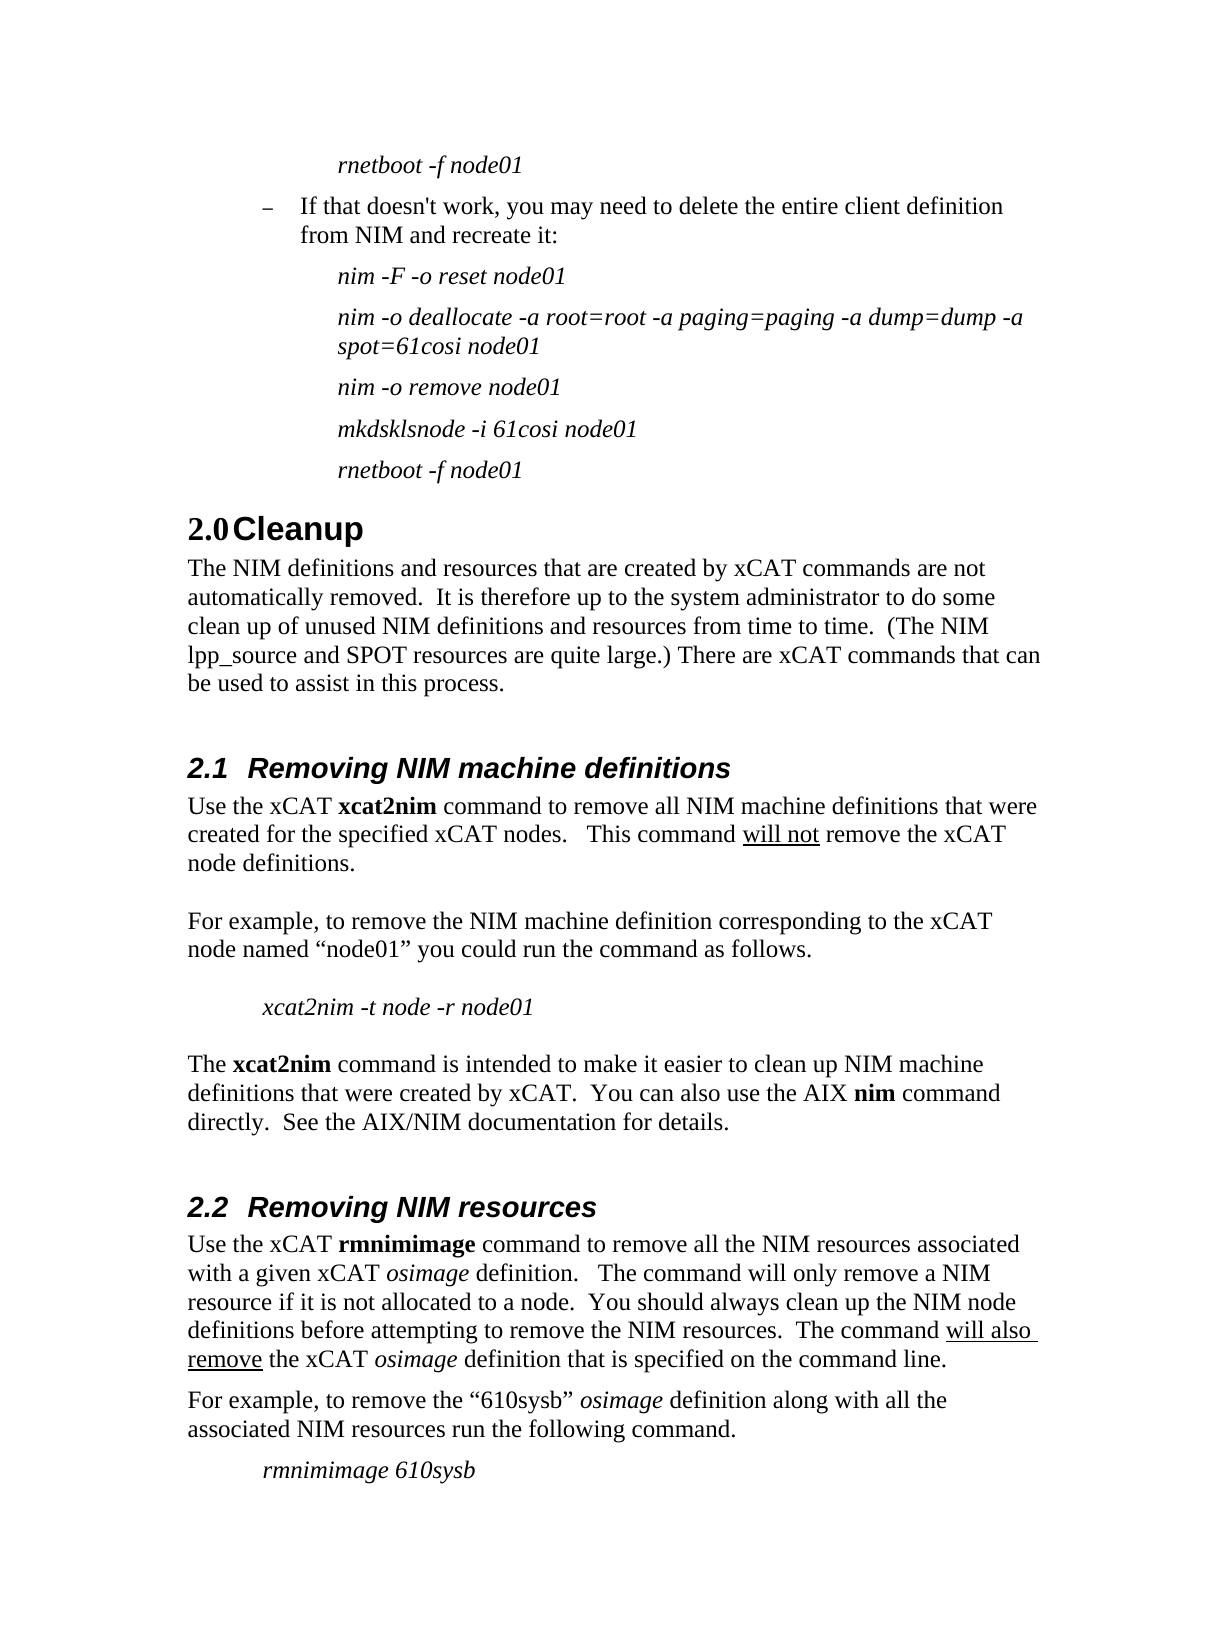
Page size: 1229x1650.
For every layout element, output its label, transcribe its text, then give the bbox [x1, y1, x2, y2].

text For example, to remove the NIM machine definition corresponding to the xCAT node named “node01” you could run the command as follows. [187, 906, 1041, 963]
text rmnimimage 610sysb [187, 1456, 1041, 1484]
text Use the xCAT rmnimimage command to remove all the NIM resources associated with a given xCAT osimage definition. The command will only remove a NIM resource if it is not allocated to a node. You should always clean up the NIM node definitions before attempting to remove the NIM resources. The command will also remove the xCAT osimage definition that is specified on the command line. [187, 1229, 1041, 1373]
text Use the xCAT xcat2nim command to remove all NIM machine definitions that were created for the specified xCAT nodes. This command will not remove the xCAT node definitions. [187, 791, 1041, 877]
text xcat2nim -t node -r node01 [187, 992, 1041, 1021]
subtitle Removing NIM resources [187, 1189, 1041, 1223]
text nim -F -o reset node01 [337, 261, 1041, 290]
subtitle Removing NIM machine definitions [187, 751, 1041, 784]
text The xcat2nim command is intended to make it easier to clean up NIM machine definitions that were created by xCAT. You can also use the AIX nim command directly. See the AIX/NIM documentation for details. [187, 1049, 1041, 1136]
text rnetboot -f node01 [337, 150, 1041, 179]
text nim -o deallocate -a root=root -a paging=paging -a dump=dump -a spot=61cosi node01 [337, 302, 1041, 360]
text nim -o remove node01 [337, 372, 1041, 401]
text For example, to remove the “610sysb” osimage definition along with all the associated NIM resources run the following command. [187, 1386, 1041, 1443]
text mkdsklsnode -i 61cosi node01 [337, 414, 1041, 442]
list rnetboot -f node01 [300, 455, 1041, 484]
subtitle Cleanup [187, 509, 1041, 547]
list If that doesn't work, you may need to delete the entire client definition from NIM and recreate it: [262, 191, 1041, 249]
text The NIM definitions and resources that are created by xCAT commands are not automatically removed. It is therefore up to the system administrator to do some clean up of unused NIM definitions and resources from time to time. (The NIM lpp_source and SPOT resources are quite large.) There are xCAT commands that can be used to assist in this process. [187, 553, 1041, 697]
